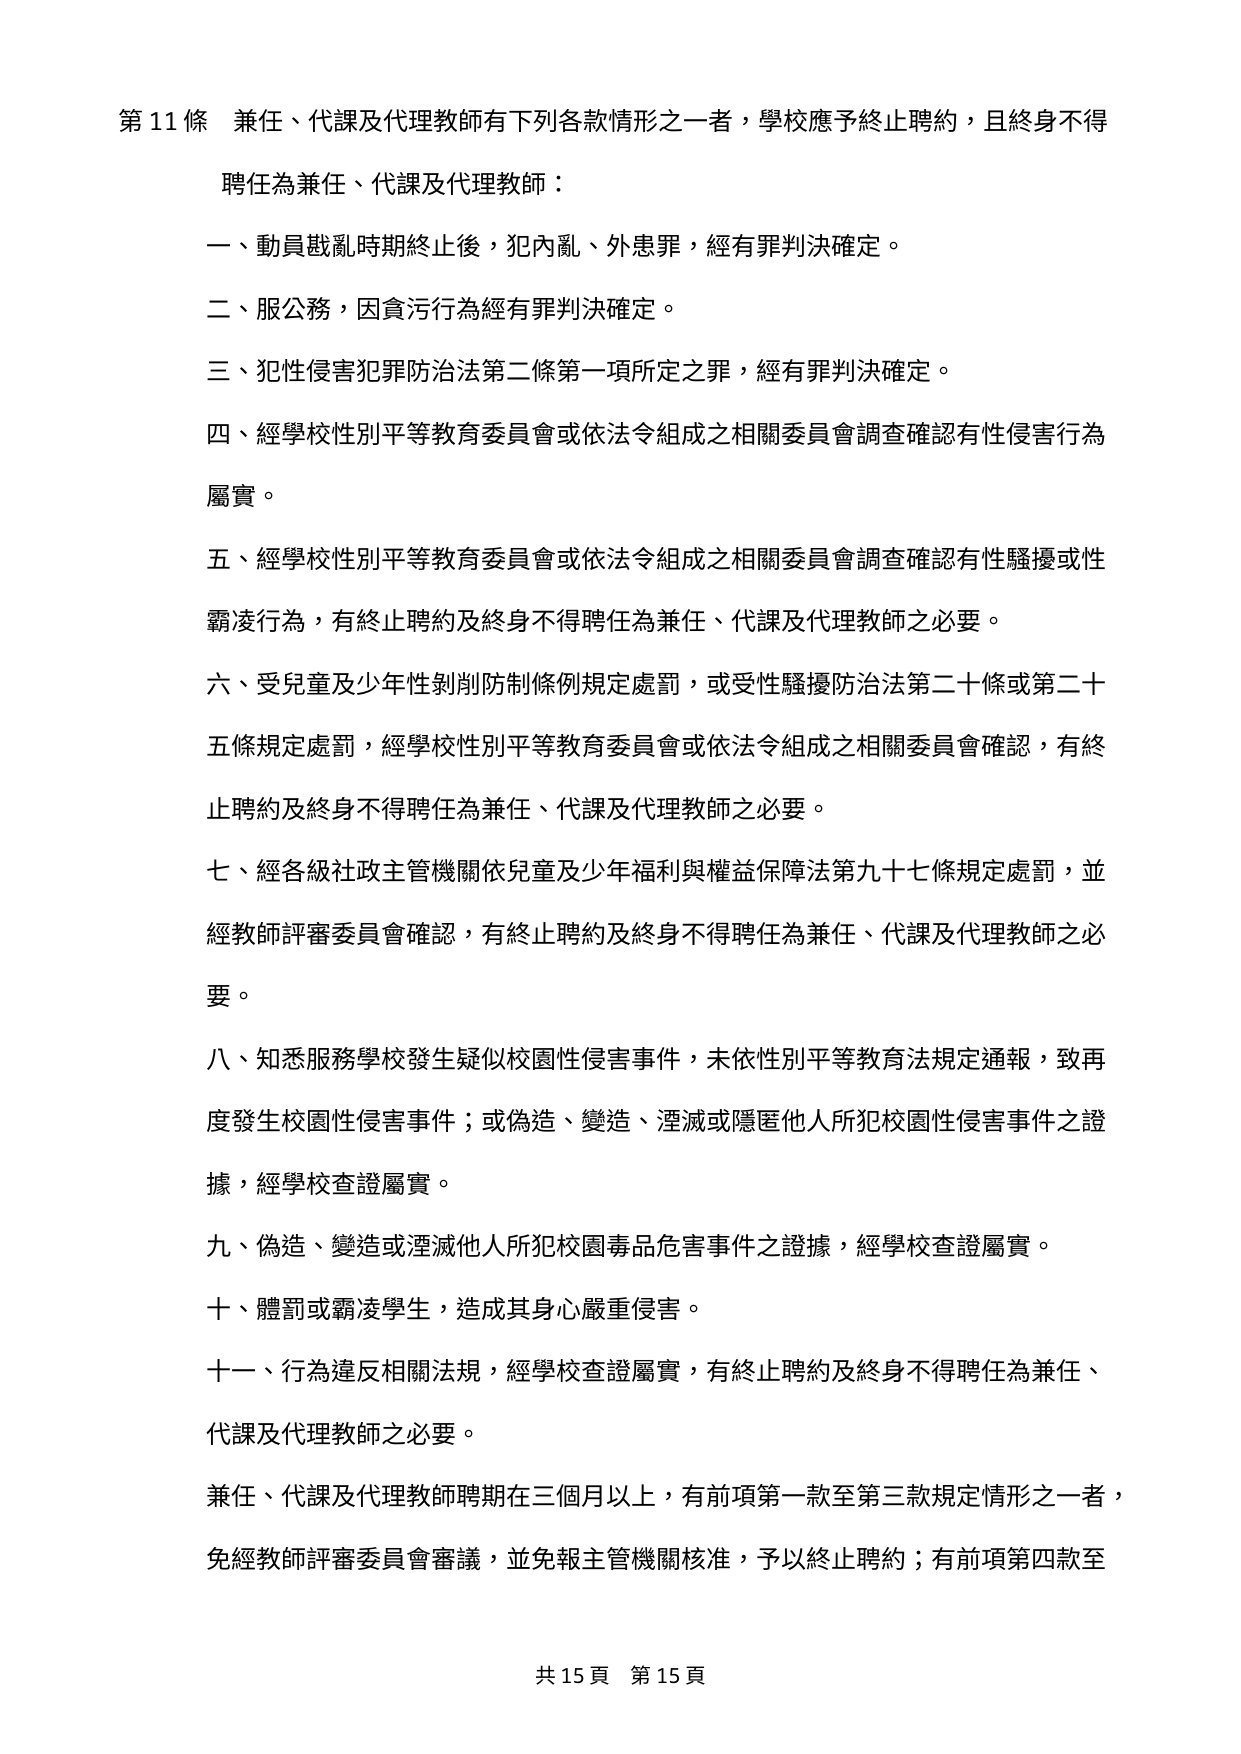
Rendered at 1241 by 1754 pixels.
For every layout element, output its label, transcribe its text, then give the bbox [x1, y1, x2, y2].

text 九、偽造、變造或湮滅他人所犯校園毒品危害事件之證據，經學校查證屬實。 [207, 1203, 1122, 1266]
text 七、經各級社政主管機關依兒童及少年福利與權益保障法第九十七條規定處罰，並經教師評審委員會確認，有終止聘約及終身不得聘任為兼任、代課及代理教師之必要。 [207, 828, 1122, 1016]
text 六、受兒童及少年性剝削防制條例規定處罰，或受性騷擾防治法第二十條或第二十五條規定處罰，經學校性別平等教育委員會或依法令組成之相關委員會確認，有終止聘約及終身不得聘任為兼任、代課及代理教師之必要。 [207, 641, 1122, 828]
text 三、犯性侵害犯罪防治法第二條第一項所定之罪，經有罪判決確定。 [207, 328, 1122, 391]
text 八、知悉服務學校發生疑似校園性侵害事件，未依性別平等教育法規定通報，致再度發生校園性侵害事件；或偽造、變造、湮滅或隱匿他人所犯校園性侵害事件之證據，經學校查證屬實。 [207, 1016, 1122, 1203]
text 第11條 兼任、代課及代理教師有下列各款情形之一者，學校應予終止聘約，且終身不得聘任為兼任、代課及代理教師： [118, 78, 1122, 203]
text 五、經學校性別平等教育委員會或依法令組成之相關委員會調查確認有性騷擾或性霸凌行為，有終止聘約及終身不得聘任為兼任、代課及代理教師之必要。 [207, 516, 1122, 641]
text 二、服公務，因貪污行為經有罪判決確定。 [207, 266, 1122, 328]
text 十、體罰或霸凌學生，造成其身心嚴重侵害。 [207, 1266, 1122, 1328]
text 兼任、代課及代理教師聘期在三個月以上，有前項第一款至第三款規定情形之一者，免經教師評審委員會審議，並免報主管機關核准，予以終止聘約；有前項第四款至第六款規定情形之一者，免經教師評審委員會審議，由學校逕報主管機關核准後，予以終止聘約。 [207, 1453, 1122, 1578]
text 一、動員戡亂時期終止後，犯內亂、外患罪，經有罪判決確定。 [207, 203, 1122, 266]
text 十一、行為違反相關法規，經學校查證屬實，有終止聘約及終身不得聘任為兼任、代課及代理教師之必要。 [207, 1328, 1122, 1453]
text 四、經學校性別平等教育委員會或依法令組成之相關委員會調查確認有性侵害行為屬實。 [207, 391, 1122, 516]
